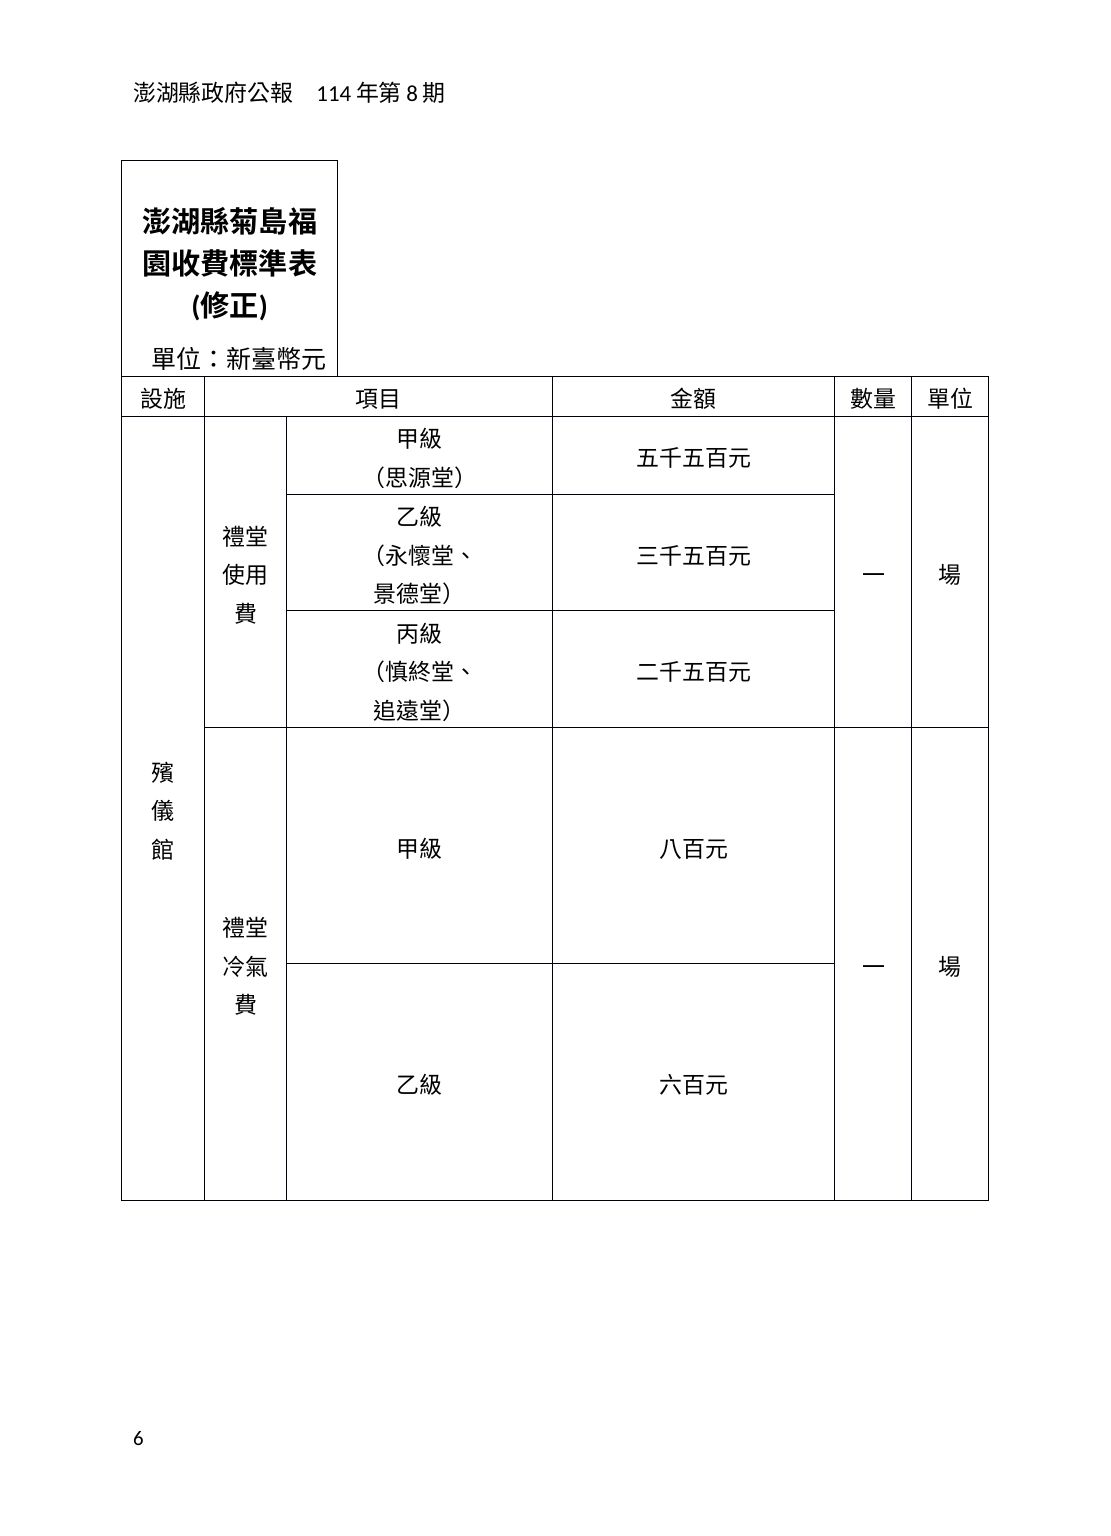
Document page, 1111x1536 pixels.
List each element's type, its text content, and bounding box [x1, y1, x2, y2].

table_cell 六百元 [553, 964, 834, 1199]
table_cell 禮堂使用費 [205, 417, 286, 727]
table_cell 設施 [122, 377, 204, 416]
table_cell 八百元 [553, 728, 834, 963]
table_cell 三千五百元 [553, 495, 834, 610]
table_cell 場 [912, 417, 988, 727]
table_cell 乙級 [287, 964, 552, 1199]
table_cell 一 [835, 417, 911, 727]
table_cell 甲級 [287, 728, 552, 963]
table_header 澎湖縣菊島福園收費標準表(修正) 單位：新臺幣元 [122, 161, 337, 376]
table_cell 禮堂冷氣費 [205, 728, 286, 1199]
table_cell 金額 [553, 377, 834, 416]
table_cell 單位 [912, 377, 988, 416]
table_cell 數量 [835, 377, 911, 416]
table_cell 一 [835, 728, 911, 1199]
table_cell 甲級 （思源堂） [287, 417, 552, 494]
table_cell 二千五百元 [553, 611, 834, 727]
table_cell 五千五百元 [553, 417, 834, 494]
table_cell 場 [912, 728, 988, 1199]
table_cell 丙級 （慎終堂、 追遠堂） [287, 611, 552, 727]
table_cell 乙級 （永懷堂、 景德堂） [287, 495, 552, 610]
table_cell 殯 儀 館 [122, 417, 204, 1199]
table_cell 項目 [205, 377, 552, 416]
